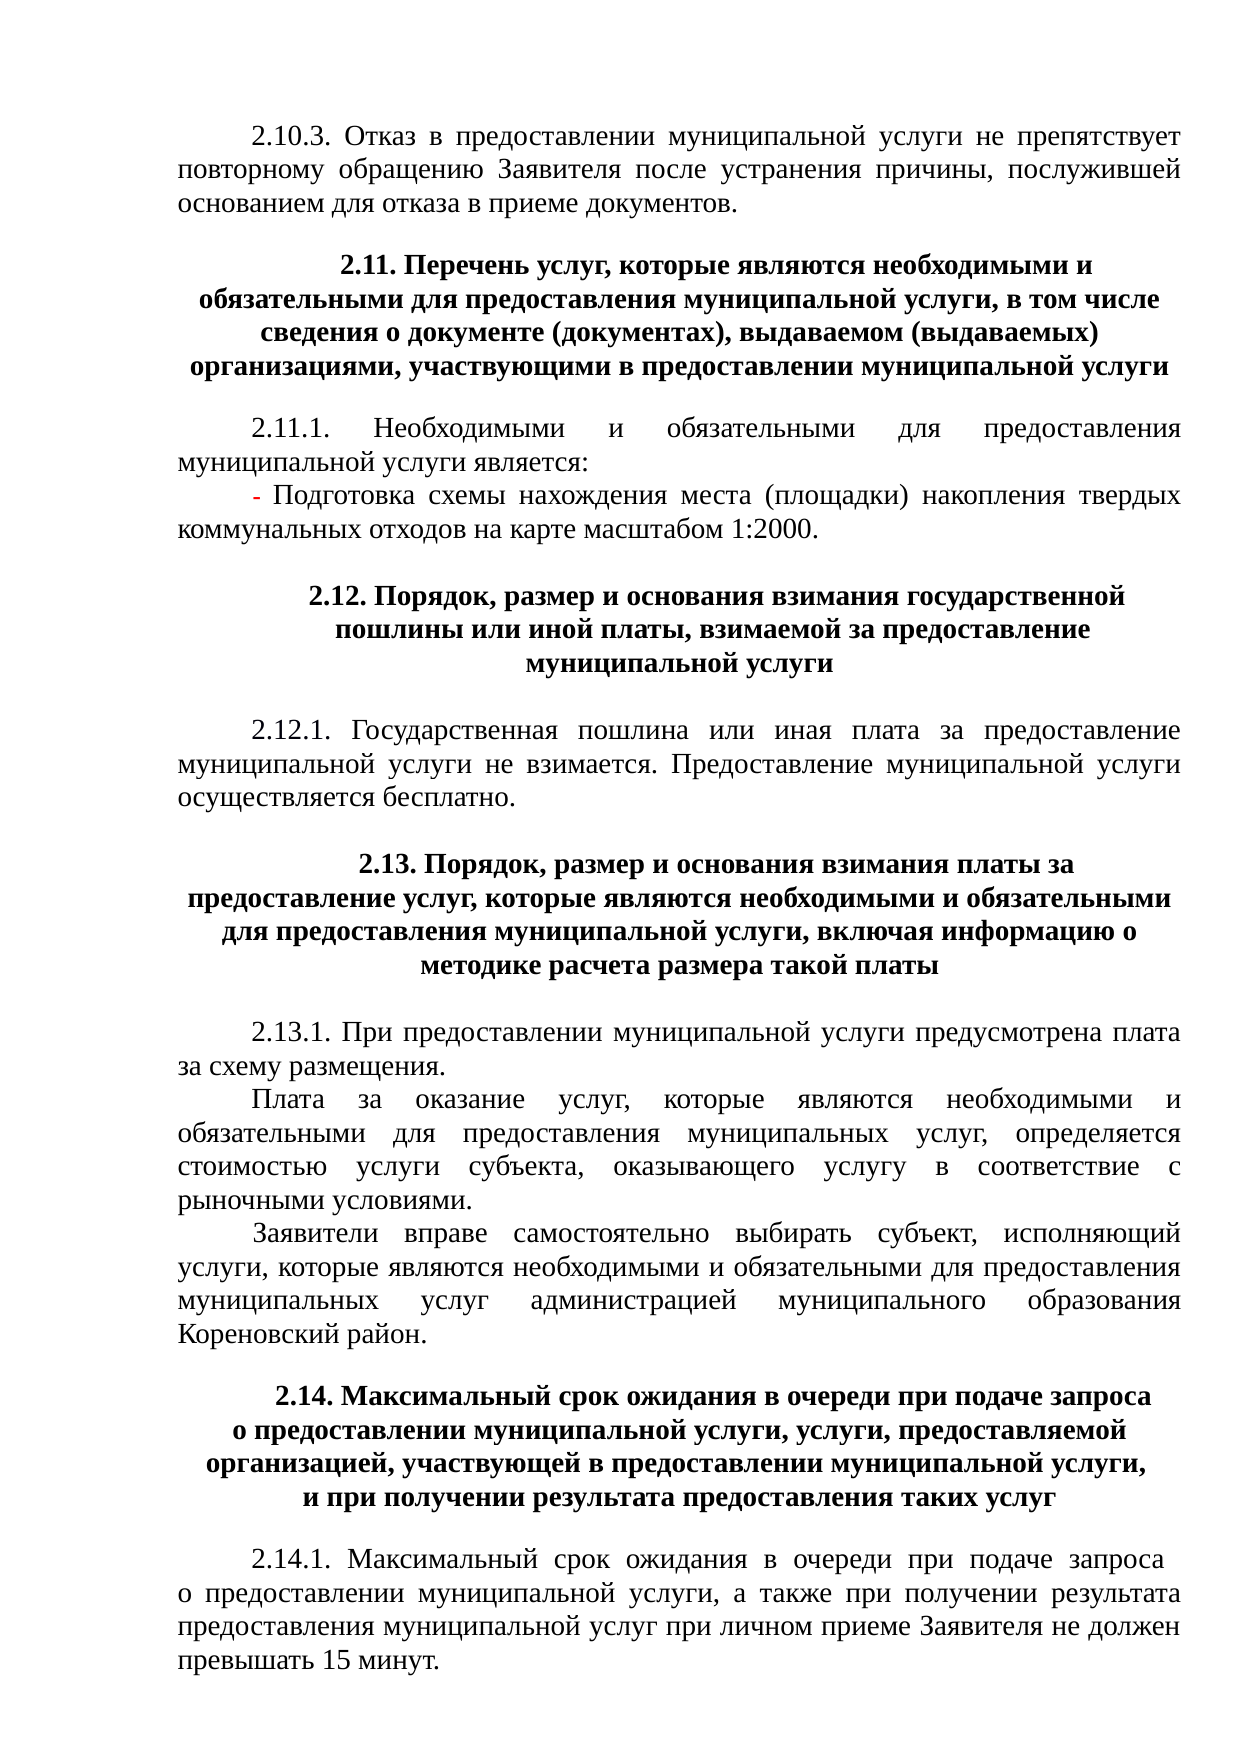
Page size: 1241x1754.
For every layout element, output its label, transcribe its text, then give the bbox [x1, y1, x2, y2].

text 2.12. Порядок, размер и основания взимания государственной [177, 578, 1182, 612]
text - Подготовка схемы нахождения места (площадки) накопления твердых коммунальных отходов на карте масштабом 1:2000. [177, 477, 1182, 544]
text Заявители вправе самостоятельно выбирать субъект, исполняющий услуги, которые являются необходимыми и обязательными для предоставления муниципальных услуг администрацией муниципального образования Кореновский район. [177, 1215, 1182, 1349]
text 2.14.1. Максимальный срок ожидания в очереди при подаче запроса о предоставлении муниципальной услуги, а также при получении результата предоставления муниципальной услуг при личном приеме Заявителя не должен превышать 15 минут. [177, 1541, 1182, 1675]
text 2.13.1. При предоставлении муниципальной услуги предусмотрена плата за схему размещения. [177, 1014, 1182, 1081]
text 2.11. Перечень услуг, которые являются необходимыми и обязательными для предоставления муниципальной услуги, в том числе сведения о документе (документах), выдаваемом (выдаваемых) организациями, участвующими в предоставлении муниципальной услуги [177, 247, 1182, 382]
text 2.11.1. Необходимыми и обязательными для предоставления муниципальной услуги является: [177, 410, 1182, 477]
text 2.12.1. Государственная пошлина или иная плата за предоставление муниципальной услуги не взимается. Предоставление муниципальной услуги осуществляется бесплатно. [177, 712, 1182, 813]
text пошлины или иной платы, взимаемой за предоставление муниципальной услуги [177, 612, 1182, 679]
text 2.13. Порядок, размер и основания взимания платы за предоставление услуг, которые являются необходимыми и обязательными для предоставления муниципальной услуги, включая информацию о методике расчета размера такой платы [177, 846, 1182, 981]
text 2.14. Максимальный срок ожидания в очереди при подаче запроса о предоставлении муниципальной услуги, услуги, предоставляемой организацией, участвующей в предоставлении муниципальной услуги, и при получении результата предоставления таких услуг [177, 1378, 1182, 1512]
text Плата за оказание услуг, которые являются необходимыми и обязательными для предоставления муниципальных услуг, определяется стоимостью услуги субъекта, оказывающего услугу в соответствие с рыночными условиями. [177, 1081, 1182, 1215]
text 2.10.3. Отказ в предоставлении муниципальной услуги не препятствует повторному обращению Заявителя после устранения причины, послужившей основанием для отказа в приеме документов. [177, 118, 1182, 219]
